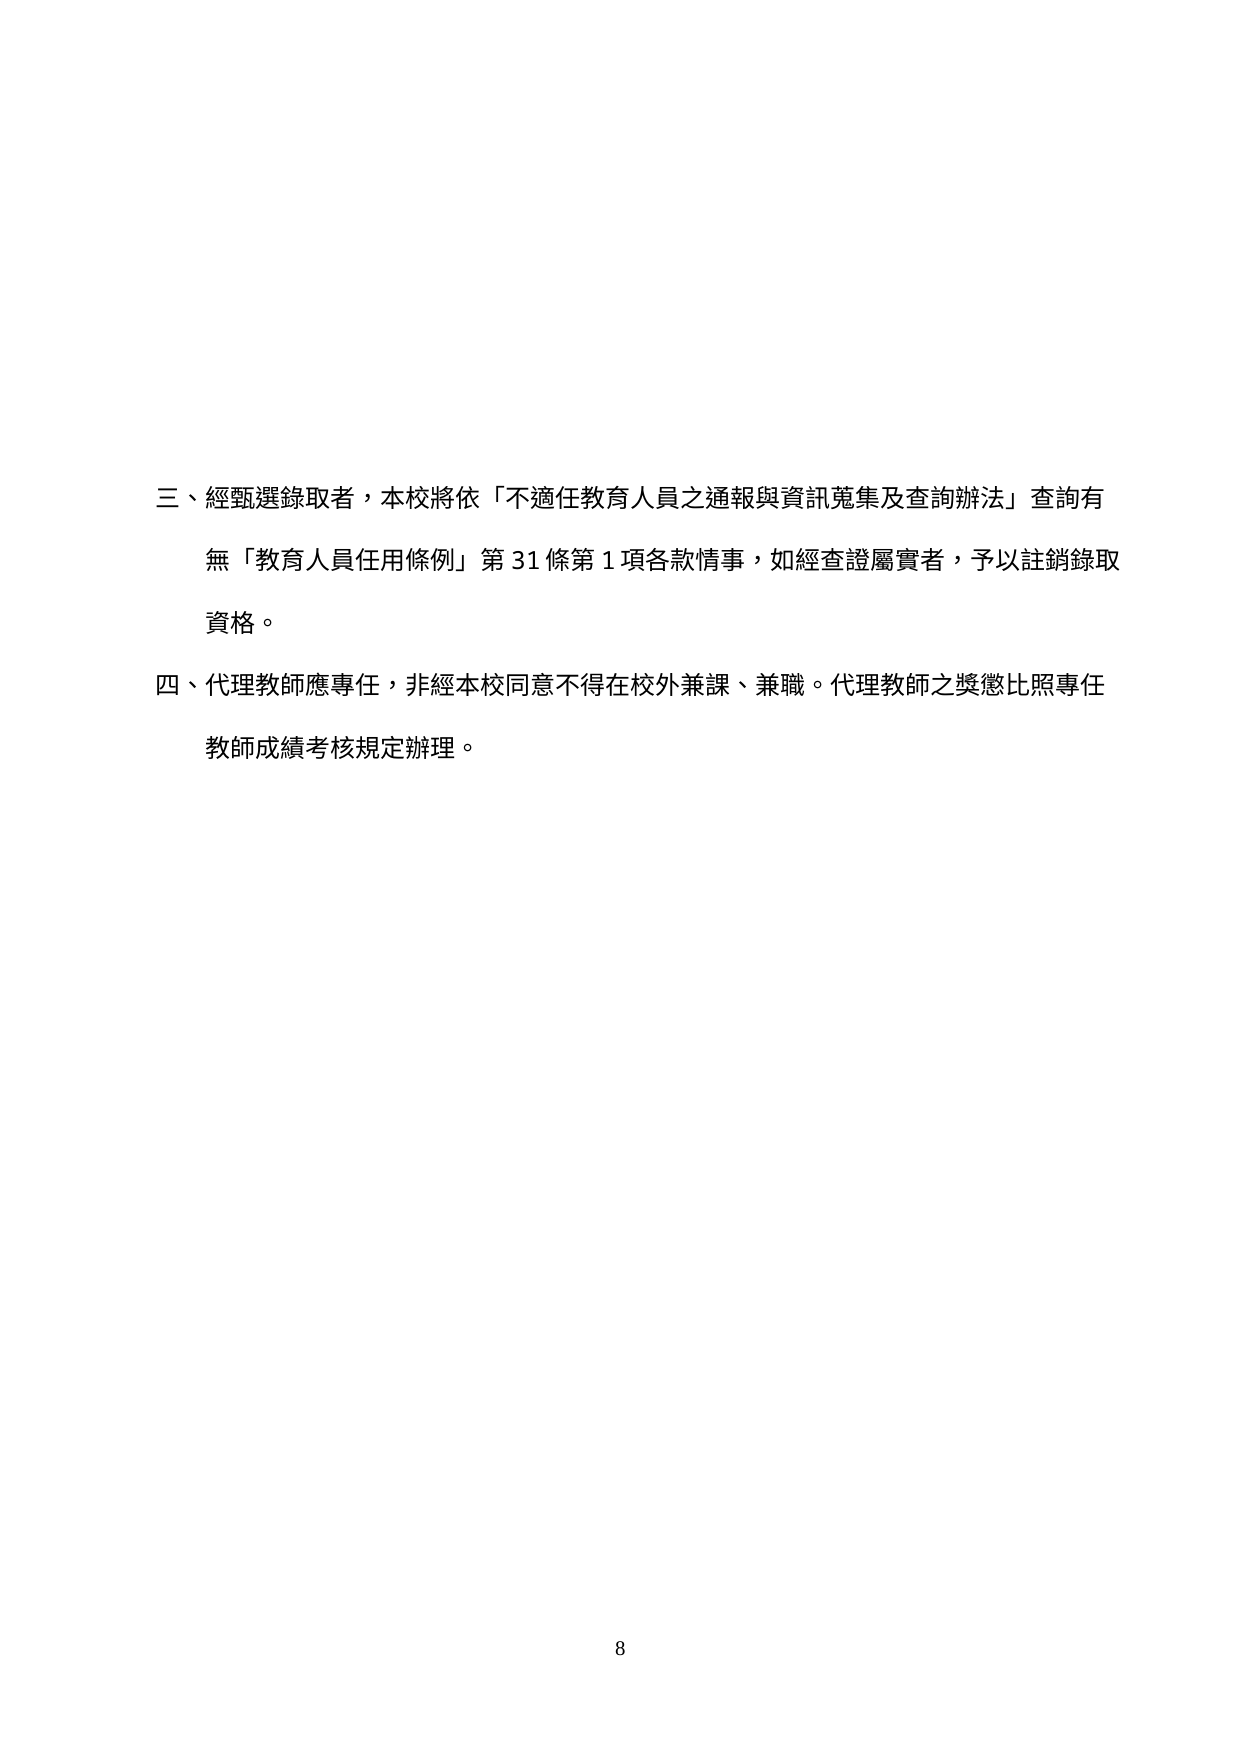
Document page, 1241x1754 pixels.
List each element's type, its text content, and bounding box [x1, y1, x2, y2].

text 三、經甄選錄取者，本校將依「不適任教育人員之通報與資訊蒐集及查詢辦法」查詢有無「教育人員任用條例」第31條第1項各款情事，如經查證屬實者，予以註銷錄取資格。 [156, 455, 1122, 642]
text 四、代理教師應專任，非經本校同意不得在校外兼課、兼職。代理教師之獎懲比照專任教師成績考核規定辦理。 [156, 642, 1122, 767]
